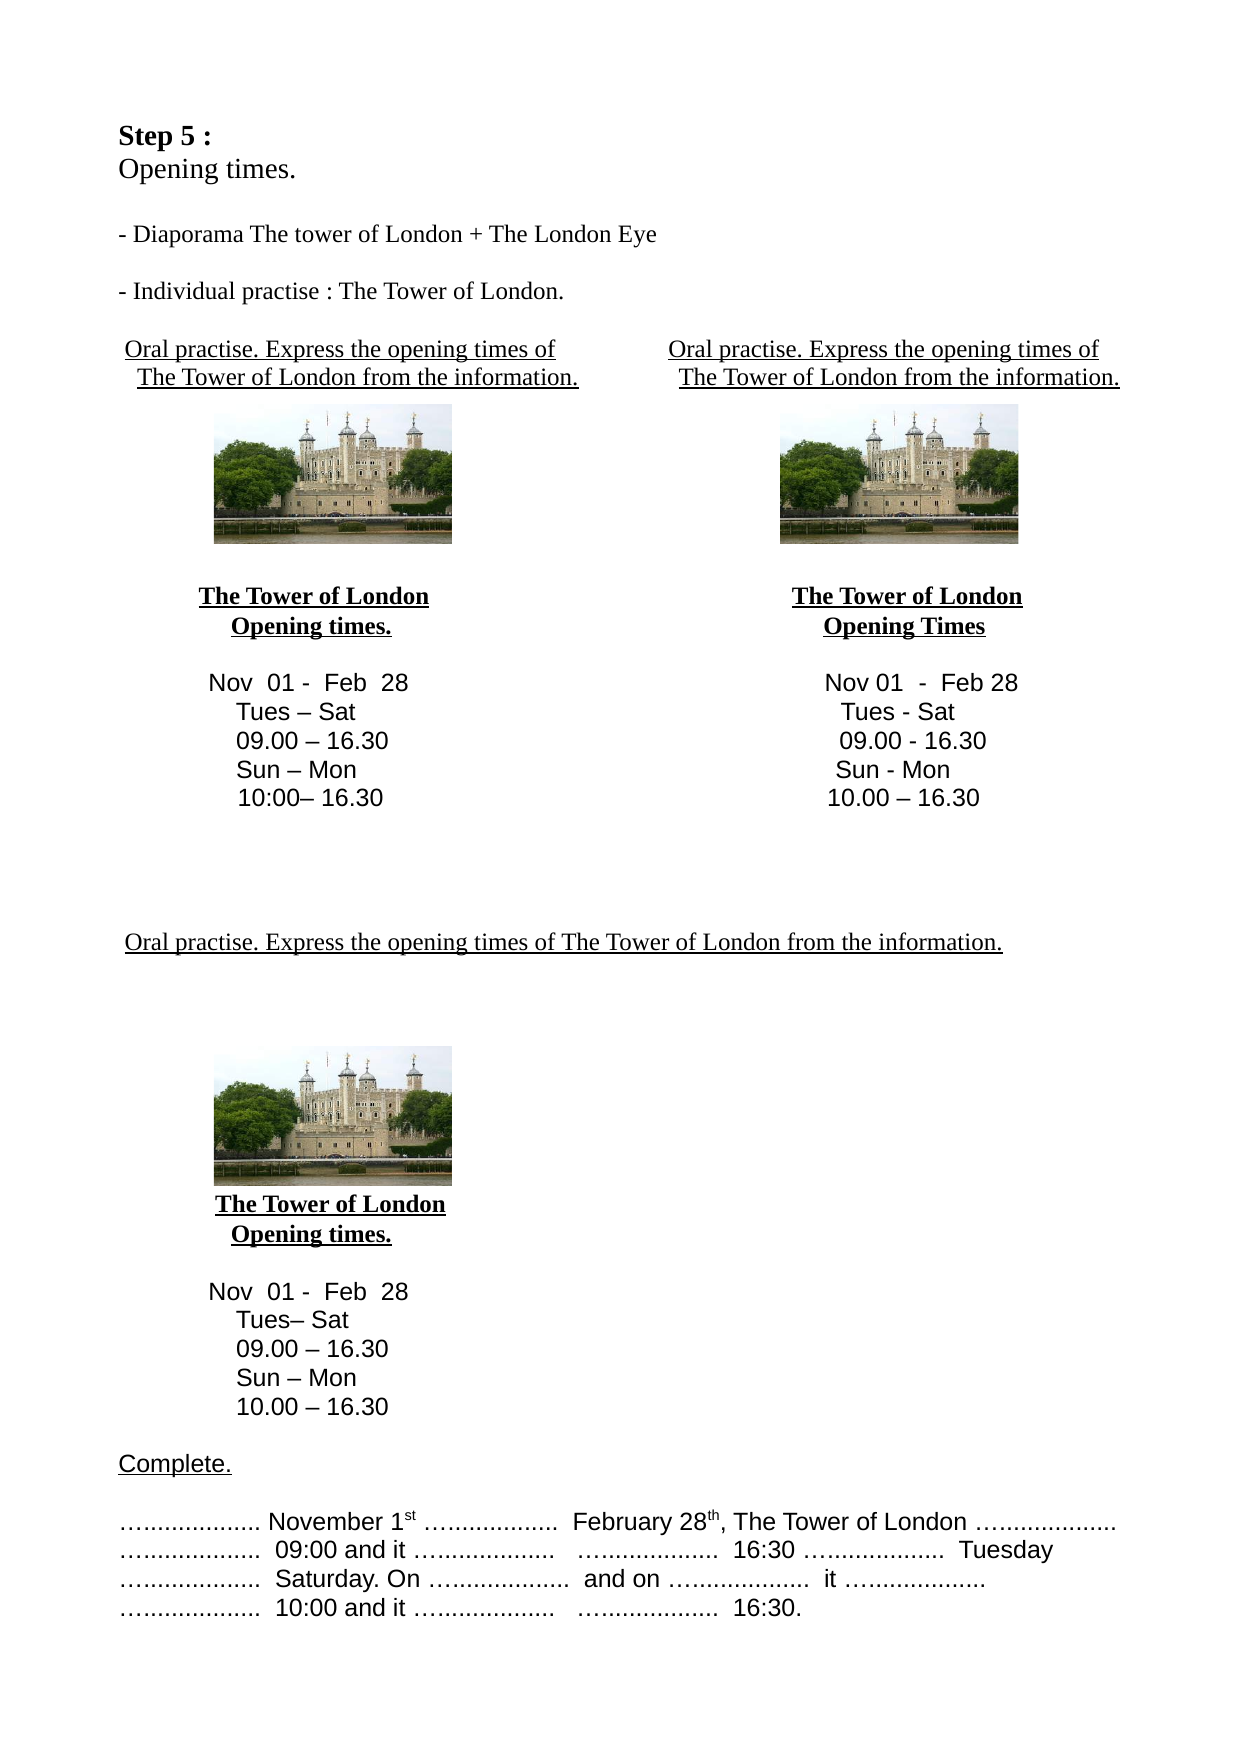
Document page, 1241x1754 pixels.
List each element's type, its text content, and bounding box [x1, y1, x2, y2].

text The Tower of London from the information. The Tower of London from the information. [118, 362, 1122, 391]
text Opening times. [118, 1219, 1122, 1248]
picture [213, 1046, 452, 1186]
text Opening times. Opening Times [118, 611, 1122, 640]
text Tues – Sat Tues - Sat [118, 697, 1122, 726]
text Sun – Mon [118, 1363, 1122, 1392]
picture [780, 404, 1019, 544]
text Step 5 : [118, 118, 1122, 152]
text 09.00 – 16.30 [118, 1334, 1122, 1363]
text Complete. [118, 1449, 1122, 1478]
text Oral practise. Express the opening times of The Tower of London from the information. [118, 927, 1122, 956]
text 10.00 – 16.30 [118, 1392, 1122, 1420]
text …................. November 1st …................ February 28th, The Tower of London …................. …................. 09:00 and it …................. …................. 16:30 …................. Tuesday …................. Saturday. On …................. and on …................. it …................. …................. 10:00 and it …................. …................. 16:30. [118, 1507, 1122, 1622]
list 10:00– 16.30 10.00 – 16.30 [193, 783, 1122, 812]
text The Tower of London The Tower of London [118, 577, 1122, 611]
text Opening times. [118, 152, 1122, 185]
text Tues– Sat [118, 1305, 1122, 1334]
text - Diaporama The tower of London + The London Eye - Individual practise : The Tower of London. [118, 219, 1122, 305]
picture [213, 404, 452, 544]
text The Tower of London [118, 1013, 1122, 1219]
text Sun – Mon Sun - Mon [118, 755, 1122, 783]
text Oral practise. Express the opening times of Oral practise. Express the opening times of [118, 334, 1122, 362]
text 09.00 – 16.30 09.00 - 16.30 [118, 726, 1122, 755]
text Nov 01 - Feb 28 [118, 1277, 1122, 1305]
text Nov 01 - Feb 28 Nov 01 - Feb 28 [118, 668, 1122, 697]
